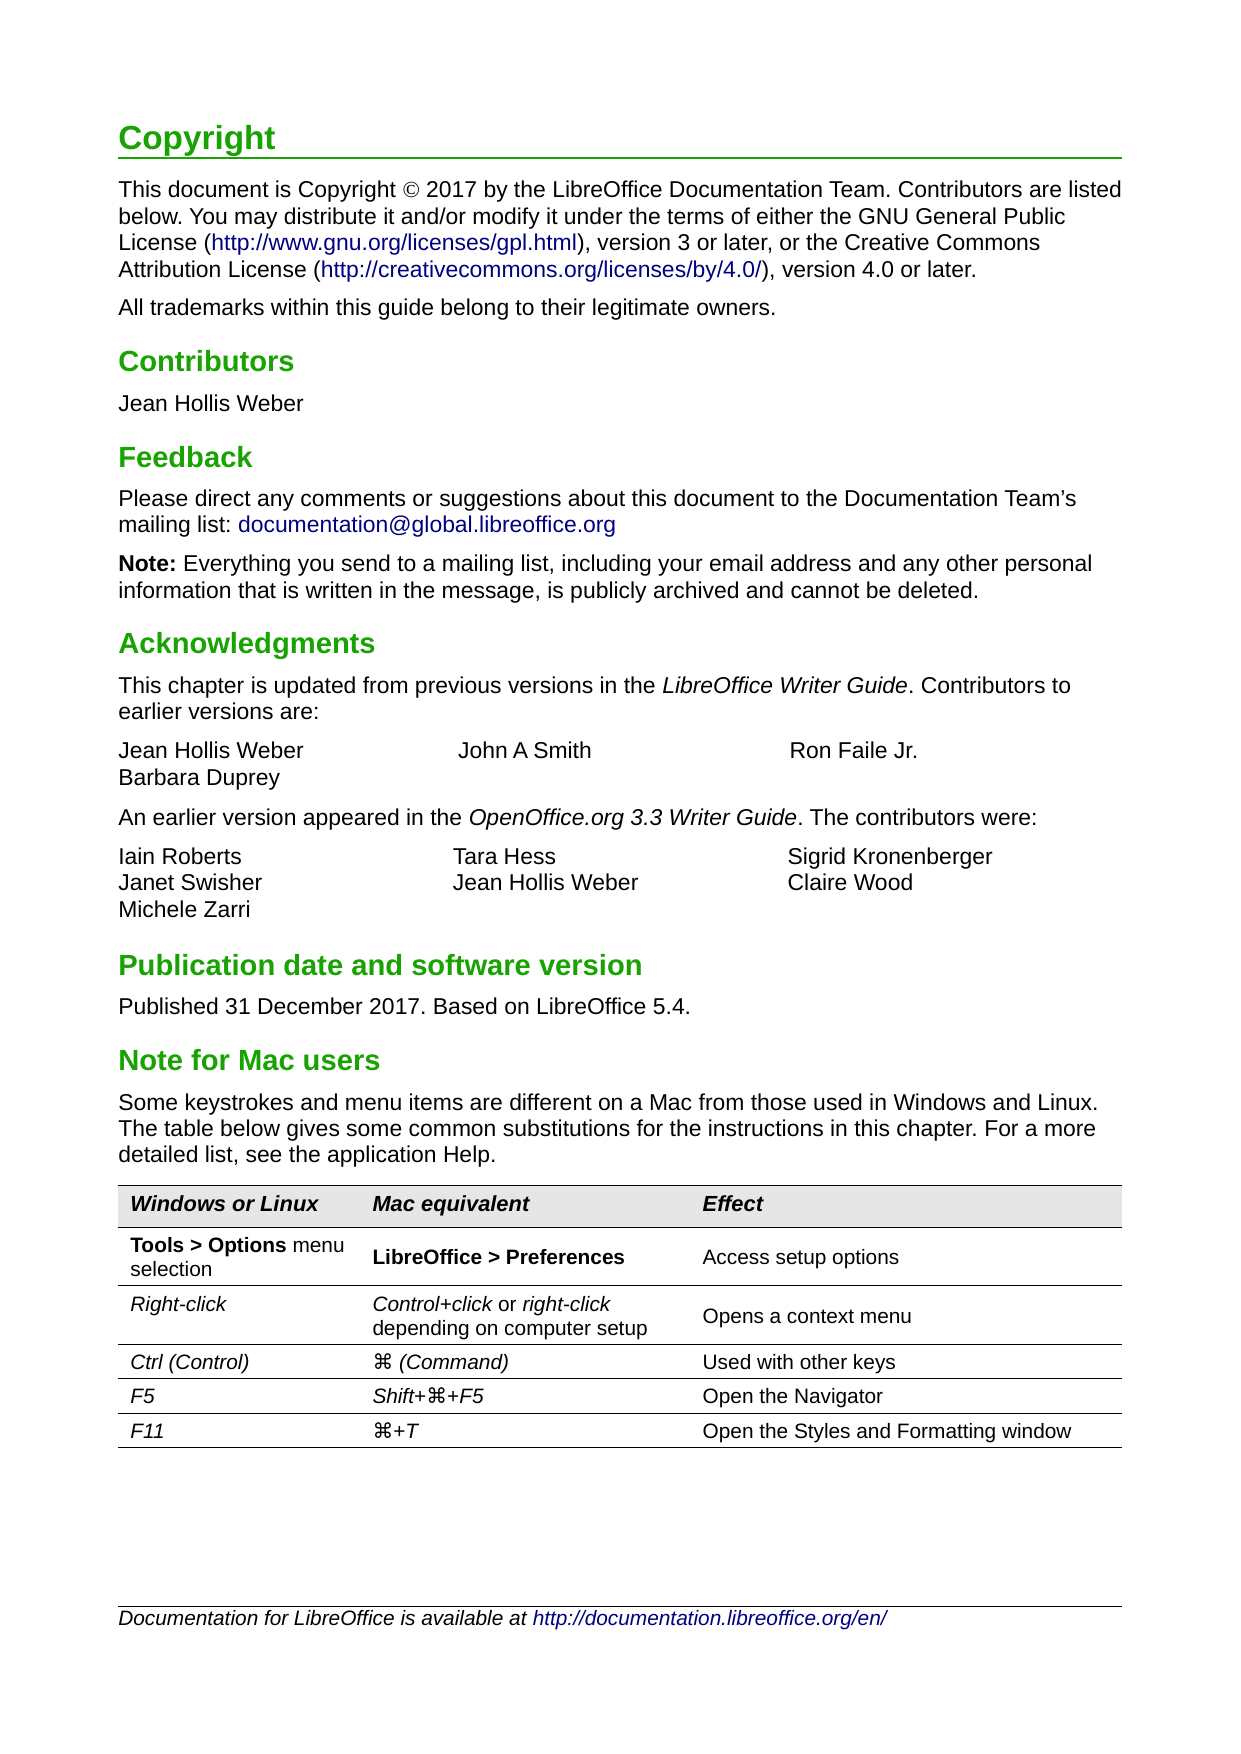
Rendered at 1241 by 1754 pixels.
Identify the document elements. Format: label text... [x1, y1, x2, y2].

table_cell Control+click or right-click depending on computer setup [360, 1286, 690, 1344]
table_header Tara Hess [453, 843, 787, 869]
table_cell Tools > Options menu selection [118, 1228, 360, 1285]
text This document is Copyright © 2017 by the LibreOffice Documentation Team. Contributors are listed below. You may distribute it and/or modify it under the terms of either the GNU General Public License (http://www.gnu.org/licenses/gpl.html), version 3 or later, or the Creative Commons Attribution License (http://creativecommons.org/licenses/by/4.0/), version 4.0 or later. [118, 176, 1122, 282]
table_header [789, 390, 1122, 416]
table_header Iain Roberts [118, 843, 453, 869]
subtitle Feedback [118, 440, 1122, 473]
text Published 31 December 2017. Based on LibreOffice 5.4. [118, 993, 1122, 1019]
table_cell Open the Styles and Formatting window [690, 1414, 1122, 1447]
table_header Effect [690, 1186, 1122, 1227]
subtitle Note for Mac users [118, 1043, 1122, 1077]
table_header John A Smith [458, 737, 789, 763]
table_cell Right-click [118, 1286, 360, 1344]
subtitle Publication date and software version [118, 948, 1122, 981]
table_cell Michele Zarri [118, 896, 453, 924]
table_cell Open the Navigator [690, 1379, 1122, 1413]
table_header Mac equivalent [360, 1186, 690, 1227]
table_cell LibreOffice > Preferences [360, 1228, 690, 1285]
subtitle Copyright [118, 118, 1122, 157]
text Note: Everything you send to a mailing list, including your email address and any other personal information that is written in the message, is publicly archived and cannot be deleted. [118, 550, 1122, 603]
table_cell Opens a context menu [690, 1286, 1122, 1344]
text Some keystrokes and menu items are different on a Mac from those used in Windows and Linux. The table below gives some common substitutions for the instructions in this chapter. For a more detailed list, see the application Help. [118, 1088, 1122, 1168]
text Please direct any comments or suggestions about this document to the Documentation Team’s mailing list: documentation@global.libreoffice.org [118, 485, 1122, 538]
table_cell [788, 896, 1122, 924]
table_header Windows or Linux [118, 1186, 360, 1227]
table_cell Used with other keys [690, 1345, 1122, 1378]
table_header Sigrid Kronenberger [788, 843, 1122, 869]
table_cell ⌘+T [360, 1414, 690, 1447]
table_cell Shift+⌘+F5 [360, 1379, 690, 1413]
table_header Jean Hollis Weber [118, 737, 458, 763]
text All trademarks within this guide belong to their legitimate owners. [118, 294, 1122, 321]
subtitle Acknowledgments [118, 627, 1122, 660]
table_cell Barbara Duprey [118, 764, 458, 792]
table_header [458, 390, 789, 416]
table_cell Janet Swisher [118, 869, 453, 896]
table_header Jean Hollis Weber [118, 390, 458, 416]
table_cell ⌘ (Command) [360, 1345, 690, 1378]
text An earlier version appeared in the OpenOffice.org 3.3 Writer Guide. The contributors were: [118, 804, 1122, 830]
table_cell F11 [118, 1414, 360, 1447]
text This chapter is updated from previous versions in the LibreOffice Writer Guide. Contributors to earlier versions are: [118, 672, 1122, 724]
subtitle Contributors [118, 344, 1122, 378]
table_cell Jean Hollis Weber [453, 869, 787, 896]
table_header Ron Faile Jr. [789, 737, 1122, 763]
table_cell Claire Wood [788, 869, 1122, 896]
table_cell Access setup options [690, 1228, 1122, 1285]
table_cell Ctrl (Control) [118, 1345, 360, 1378]
table_cell [453, 896, 787, 924]
table_cell [789, 764, 1122, 792]
table_cell F5 [118, 1379, 360, 1413]
table_cell [458, 764, 789, 792]
